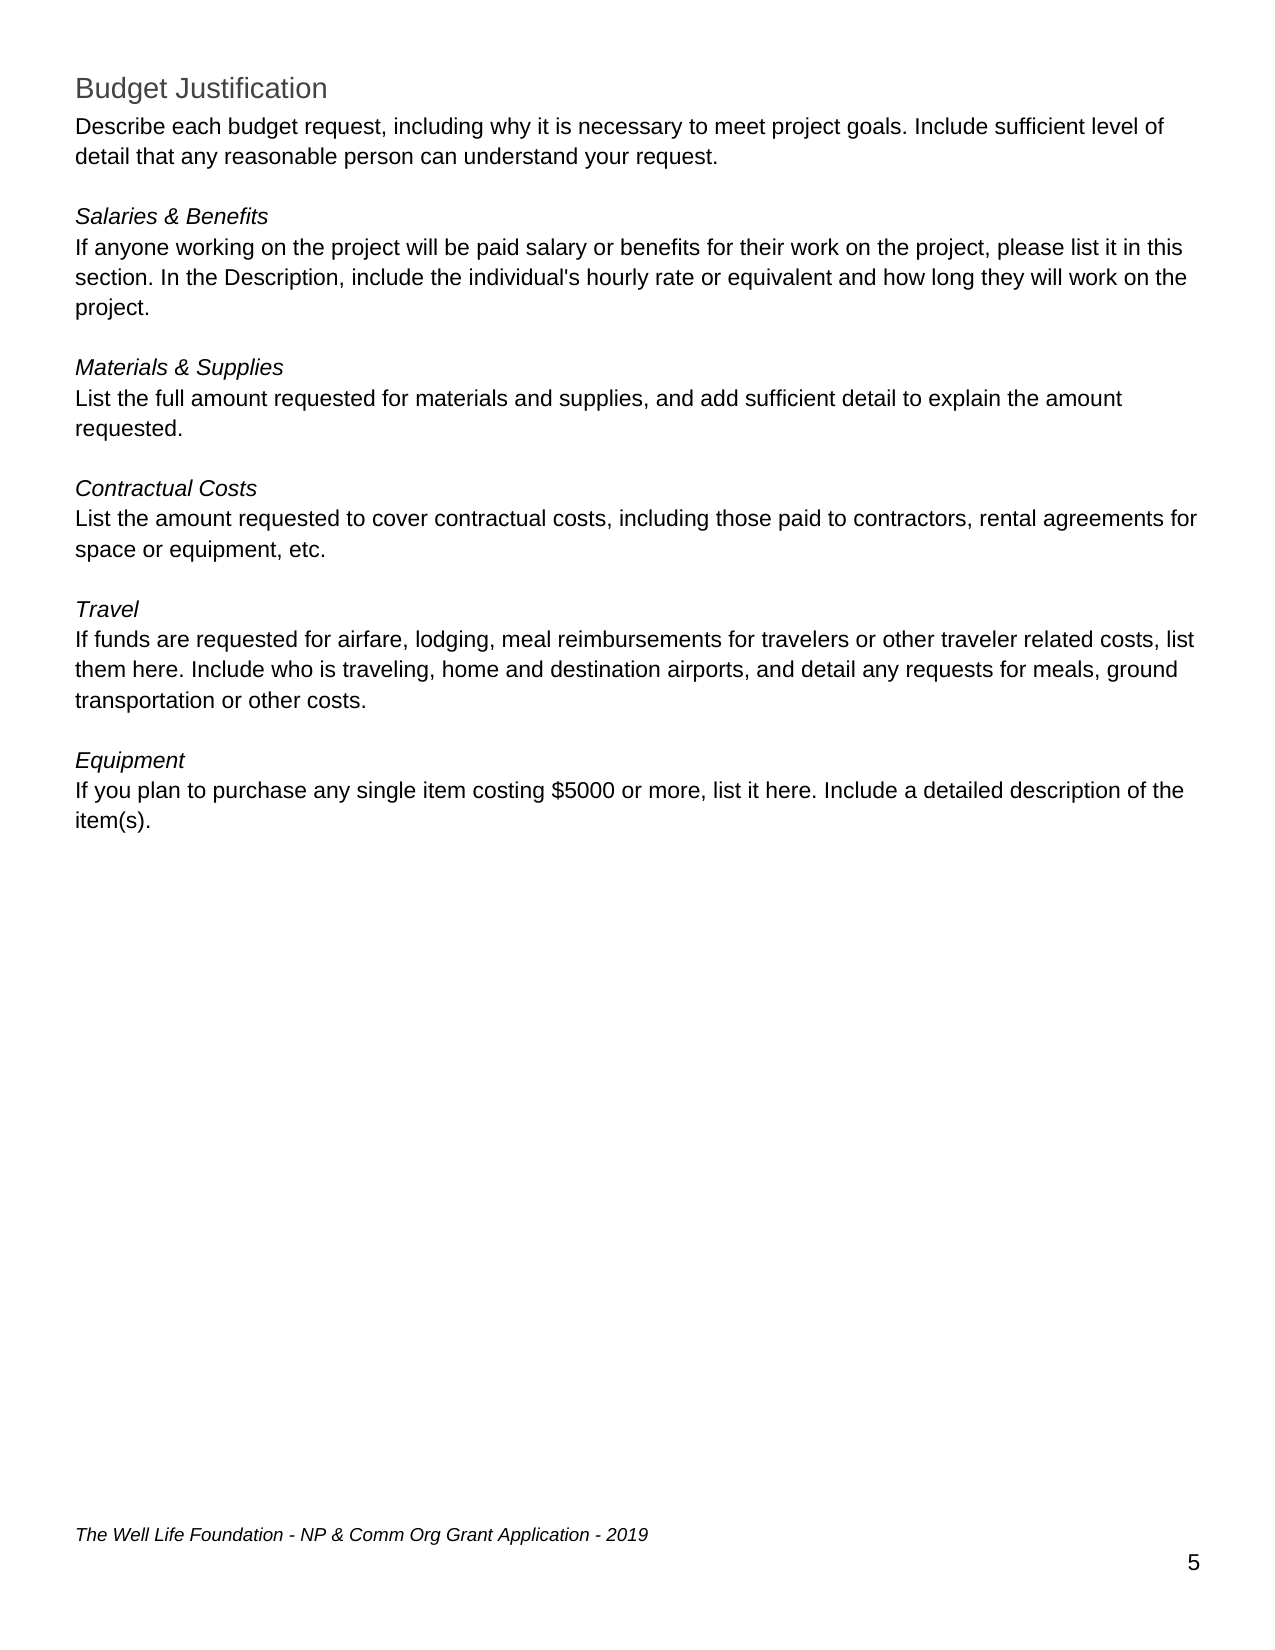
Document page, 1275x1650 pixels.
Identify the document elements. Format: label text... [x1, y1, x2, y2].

text If funds are requested for airfare, lodging, meal reimbursements for travelers or other traveler related costs, list them here. Include who is traveling, home and destination airports, and detail any requests for meals, ground transportation or other costs. [75, 626, 1200, 713]
subtitle Budget Justification [75, 71, 1200, 104]
text Travel [75, 596, 1200, 622]
text Salaries & Benefits [75, 203, 1200, 230]
text Materials & Supplies [75, 324, 1200, 381]
text Contractual Costs [75, 445, 1200, 502]
text List the amount requested to cover contractual costs, including those paid to contractors, rental agreements for space or equipment, etc. [75, 505, 1200, 562]
text Describe each budget request, including why it is necessary to meet project goals. Include sufficient level of detail that any reasonable person can understand your request. [75, 113, 1200, 169]
text If you plan to purchase any single item costing $5000 or more, list it here. Include a detailed description of the item(s). [75, 777, 1200, 834]
text If anyone working on the project will be paid salary or benefits for their work on the project, please list it in this section. In the Description, include the individual's hourly rate or equivalent and how long they will work on the project. [75, 233, 1200, 320]
text Equipment [75, 717, 1200, 773]
text List the full amount requested for materials and supplies, and add sufficient detail to explain the amount requested. [75, 384, 1200, 441]
